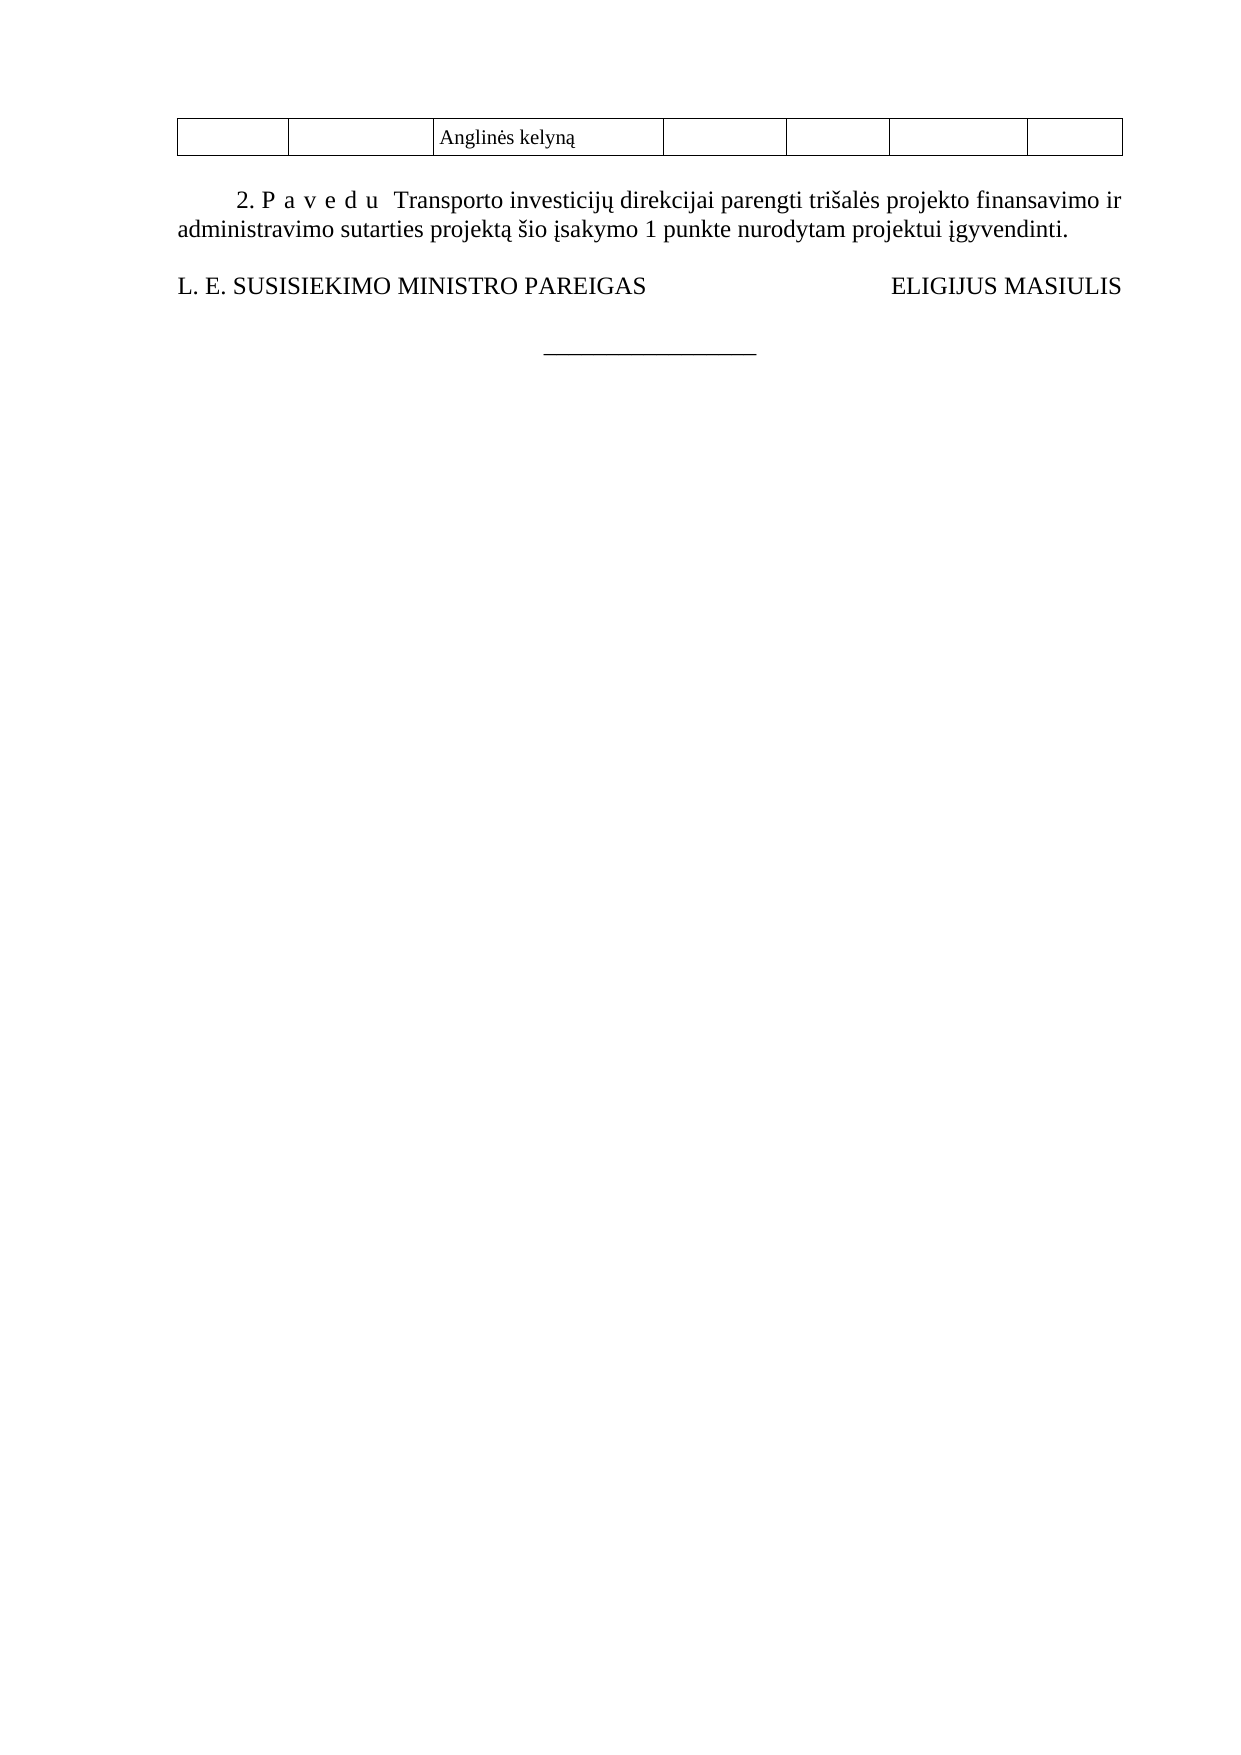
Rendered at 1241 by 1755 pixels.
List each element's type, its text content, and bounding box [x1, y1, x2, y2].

table_cell Anglinės kelyną [434, 119, 663, 155]
text L. e. susisiekimo ministro pareigas Eligijus Masiulis [177, 271, 1122, 300]
table_cell [178, 119, 288, 155]
text 2. Pavedu Transporto investicijų direkcijai parengti trišalės projekto finansavimo ir administravimo sutarties projektą šio įsakymo 1 punkte nurodytam projektui įgyvendinti. [177, 185, 1122, 242]
text _________________ [177, 329, 1122, 357]
table_cell [1028, 119, 1122, 155]
table_cell [787, 119, 889, 155]
table_cell [289, 119, 433, 155]
table_cell [664, 119, 786, 155]
table_cell [890, 119, 1027, 155]
